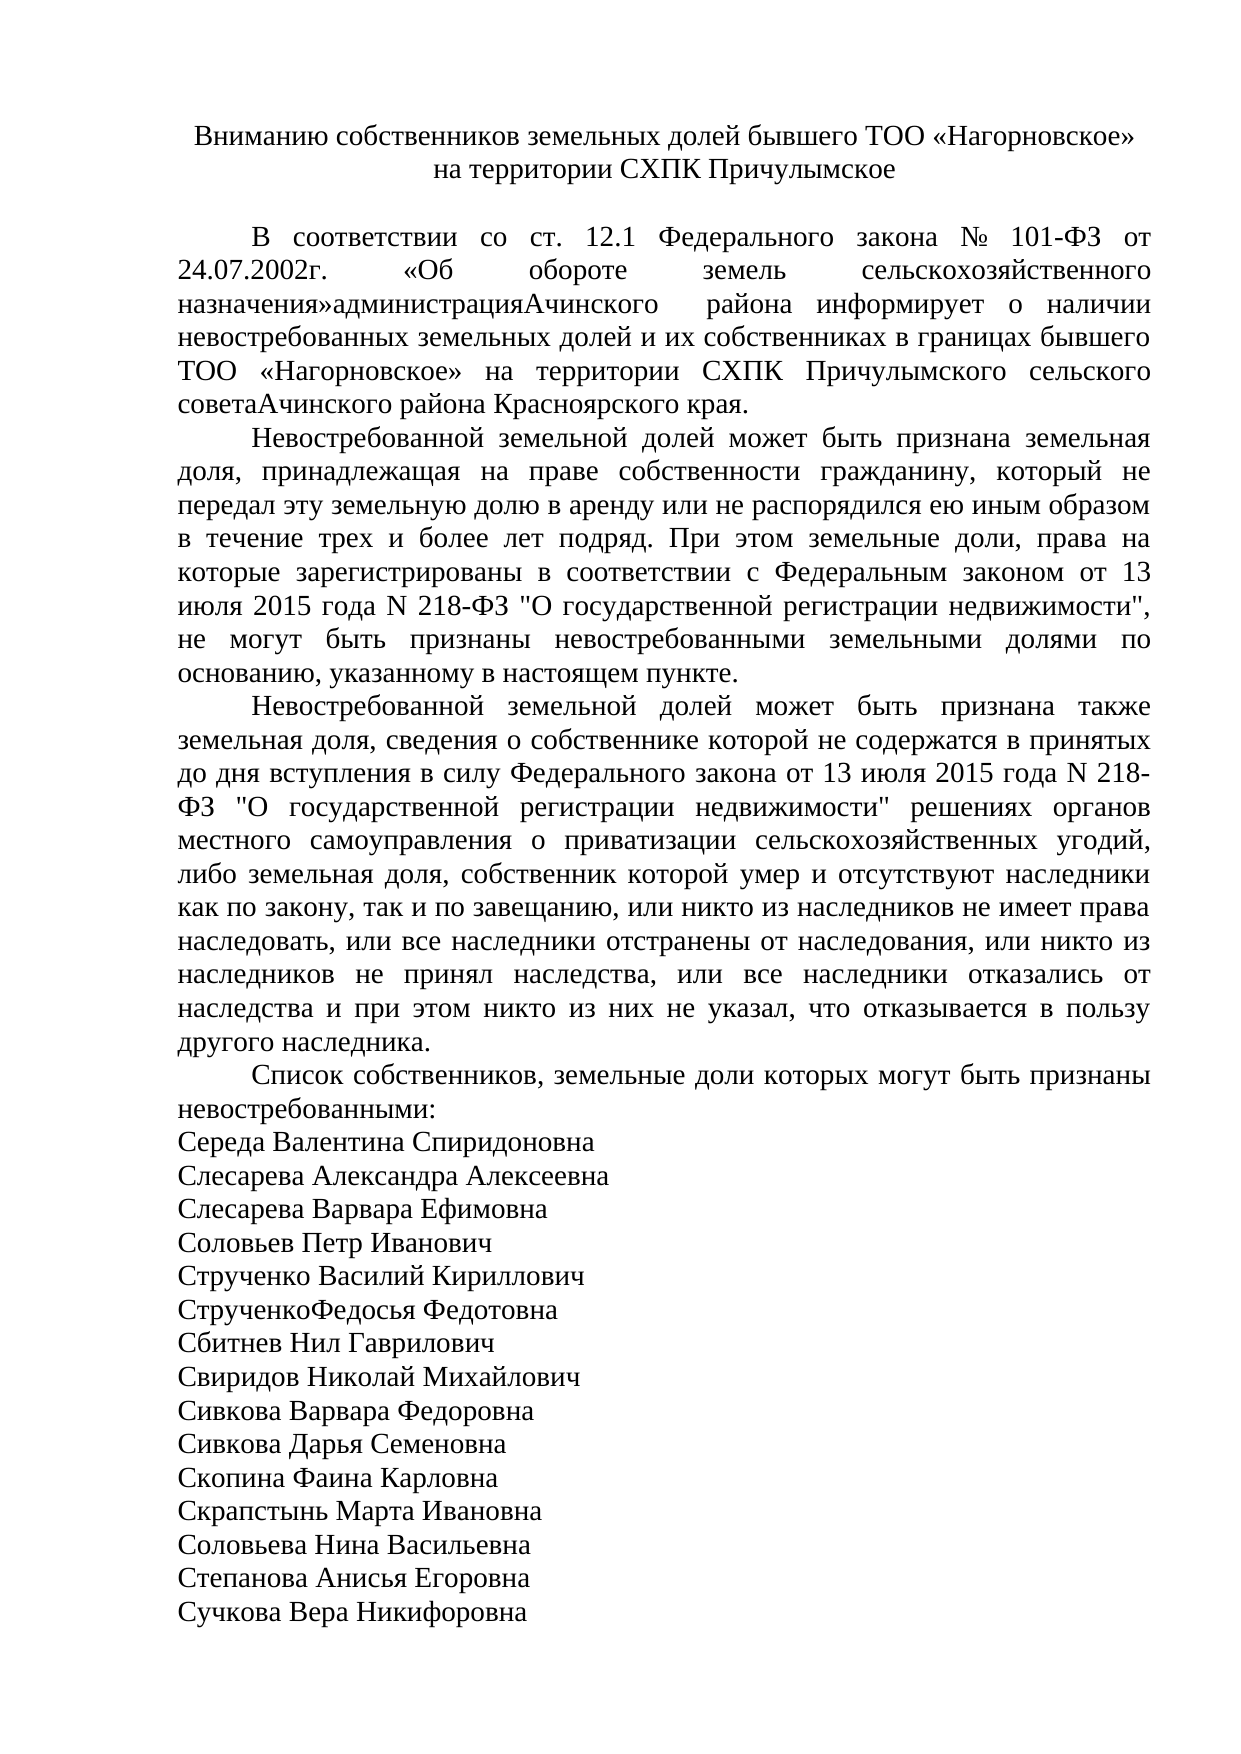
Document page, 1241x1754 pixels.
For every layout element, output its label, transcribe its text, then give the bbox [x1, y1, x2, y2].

table_cell Скопина Фаина Карловна [166, 1460, 757, 1493]
table_cell Скрапстынь Марта Ивановна [166, 1493, 757, 1527]
table_cell Сбитнев Нил Гаврилович [166, 1326, 757, 1359]
text Невостребованной земельной долей может быть признана также земельная доля, сведения о собственнике которой не содержатся в принятых до дня вступления в силу Федерального закона от 13 июля 2015 года N 218-ФЗ "О государственной регистрации недвижимости" решениях органов местного самоуправления о приватизации сельскохозяйственных угодий, либо земельная доля, собственник которой умер и отсутствуют наследники как по закону, так и по завещанию, или никто из наследников не имеет права наследовать, или все наследники отстранены от наследования, или никто из наследников не принял наследства, или все наследники отказались от наследства и при этом никто из них не указал, что отказывается в пользу другого наследника. [177, 688, 1152, 1057]
text Список собственников, земельные доли которых могут быть признаны невостребованными: [177, 1057, 1152, 1124]
table_cell Струченко Василий Кириллович [166, 1259, 757, 1292]
table_cell Соловьев Петр Иванович [166, 1225, 757, 1258]
table_cell Сивкова Дарья Семеновна [166, 1426, 757, 1460]
table_cell Слесарева Варвара Ефимовна [166, 1191, 757, 1225]
table_cell Сучкова Вера Никифоровна [166, 1594, 757, 1627]
table_cell Соловьева Нина Васильевна [166, 1527, 757, 1560]
text В соответствии со ст. 12.1 Федерального закона № 101-ФЗ от 24.07.2002г. «Об обороте земель сельскохозяйственного назначения»администрацияАчинского района информирует о наличии невостребованных земельных долей и их собственниках в границах бывшего ТОО «Нагорновское» на территории СХПК Причулымского сельского советаАчинского района Красноярского края. [177, 219, 1152, 420]
table_header Середа Валентина Спиридоновна [166, 1124, 757, 1158]
table_cell СтрученкоФедосья Федотовна [166, 1292, 757, 1326]
text Вниманию собственников земельных долей бывшего ТОО «Нагорновское» на территории СХПК Причулымское [177, 118, 1152, 185]
table_cell Слесарева Александра Алексеевна [166, 1158, 757, 1191]
table_cell Сивкова Варвара Федоровна [166, 1393, 757, 1426]
text Невостребованной земельной долей может быть признана земельная доля, принадлежащая на праве собственности гражданину, который не передал эту земельную долю в аренду или не распорядился ею иным образом в течение трех и более лет подряд. При этом земельные доли, права на которые зарегистрированы в соответствии с Федеральным законом от 13 июля 2015 года N 218-ФЗ "О государственной регистрации недвижимости", не могут быть признаны невостребованными земельными долями по основанию, указанному в настоящем пункте. [177, 420, 1152, 688]
table_cell Степанова Анисья Егоровна [166, 1560, 757, 1594]
table_cell Свиридов Николай Михайлович [166, 1359, 757, 1393]
